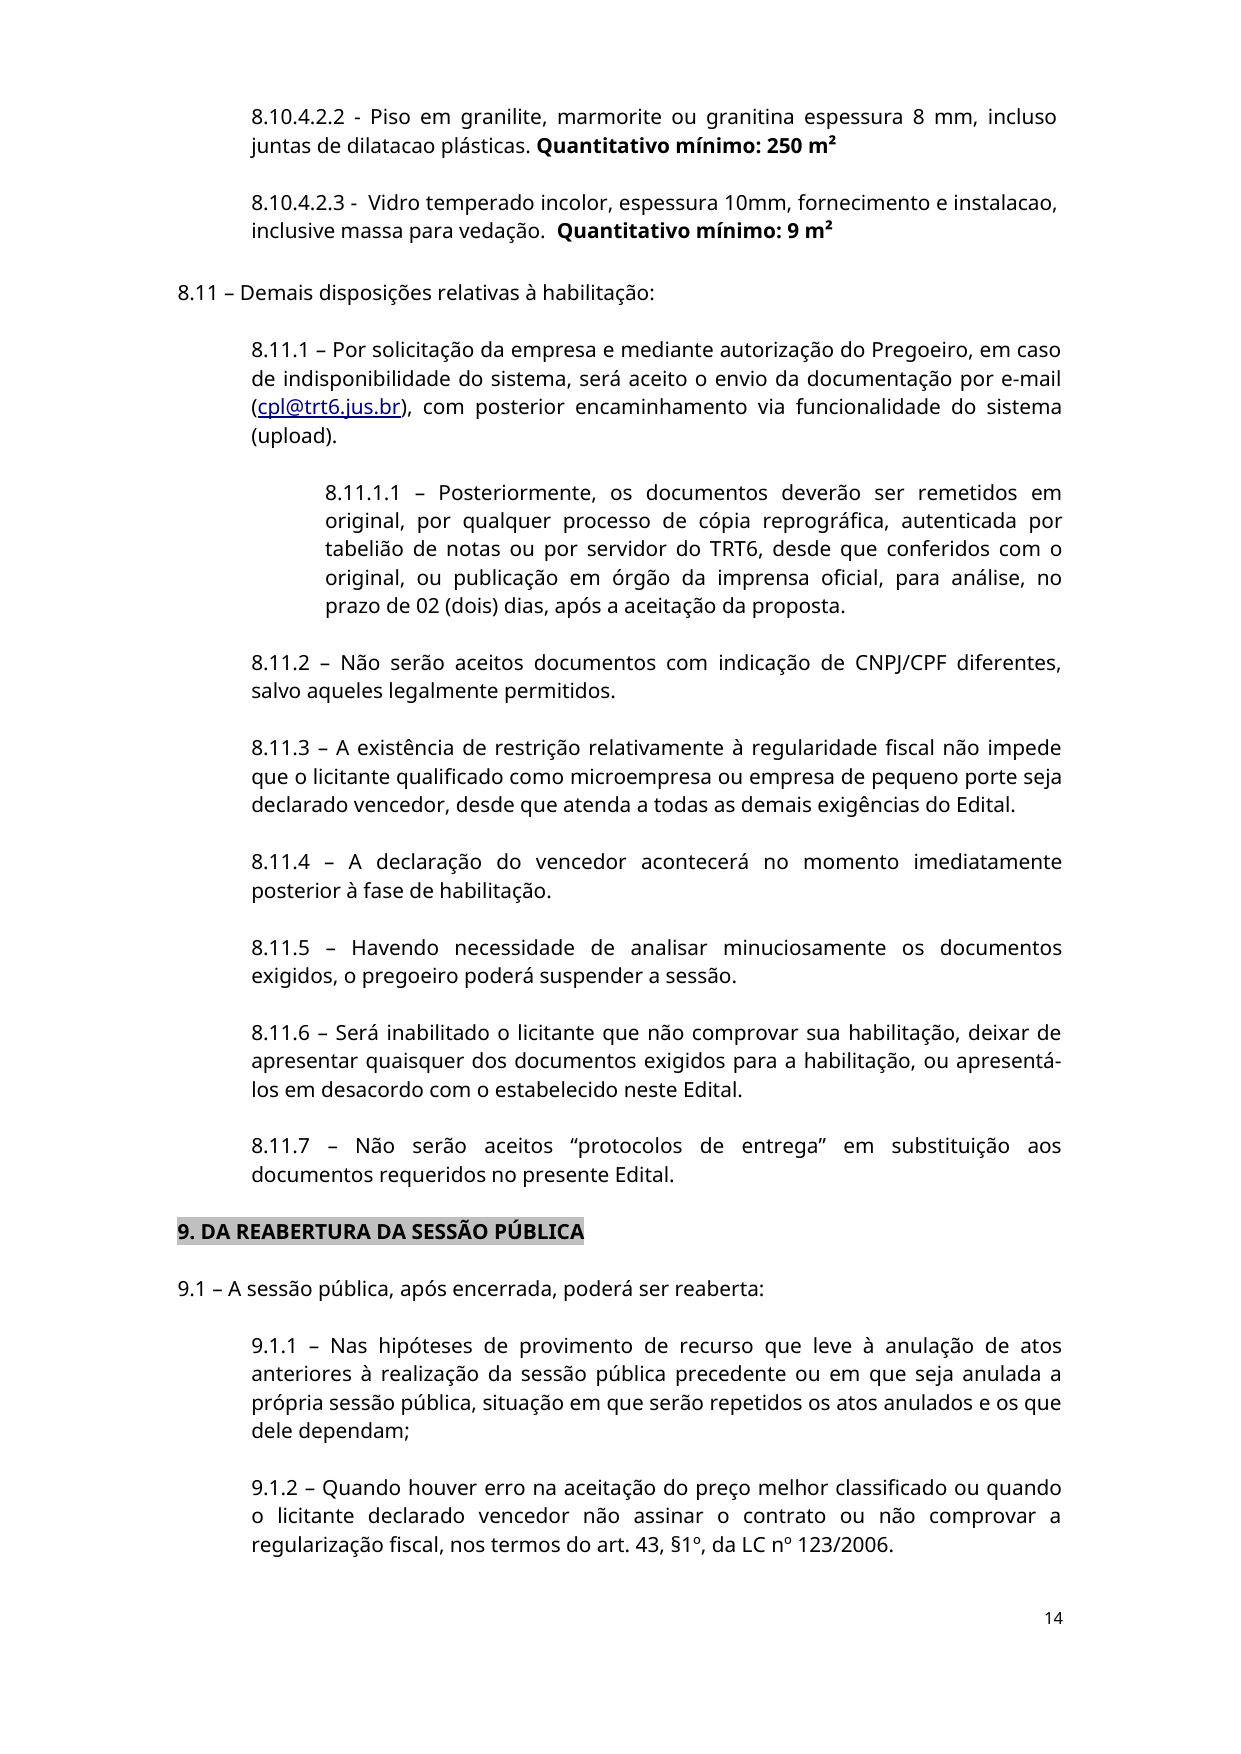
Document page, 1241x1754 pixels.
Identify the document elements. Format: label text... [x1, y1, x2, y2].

text 8.10.4.2.2 - Piso em granilite, marmorite ou granitina espessura 8 mm, incluso juntas de dilatacao plásticas. Quantitativo mínimo: 250 m² [251, 102, 1058, 159]
text 8.11.1 – Por solicitação da empresa e mediante autorização do Pregoeiro, em caso de indisponibilidade do sistema, será aceito o envio da documentação por e-mail (cpl@trt6.jus.br), com posterior encaminhamento via funcionalidade do sistema (upload). [251, 335, 1063, 449]
text 8.11.7 – Não serão aceitos “protocolos de entrega” em substituição aos documentos requeridos no presente Edital. [251, 1132, 1063, 1188]
list 8.11.2 – Não serão aceitos documentos com indicação de CNPJ/CPF diferentes, salvo aqueles legalmente permitidos. [251, 648, 1063, 705]
subtitle 9. DA REABERTURA DA SESSÃO PÚBLICA [177, 1217, 1063, 1245]
list 8.11.4 – A declaração do vencedor acontecerá no momento imediatamente posterior à fase de habilitação. [251, 847, 1063, 904]
text 8.11.1.1 – Posteriormente, os documentos deverão ser remetidos em original, por qualquer processo de cópia reprográfica, autenticada por tabelião de notas ou por servidor do TRT6, desde que conferidos com o original, ou publicação em órgão da imprensa oficial, para análise, no prazo de 02 (dois) dias, após a aceitação da proposta. [325, 478, 1063, 620]
text 8.11.6 – Será inabilitado o licitante que não comprovar sua habilitação, deixar de apresentar quaisquer dos documentos exigidos para a habilitação, ou apresentá-los em desacordo com o estabelecido neste Edital. [251, 1018, 1063, 1103]
text 8.11.5 – Havendo necessidade de analisar minuciosamente os documentos exigidos, o pregoeiro poderá suspender a sessão. [251, 933, 1063, 989]
text 8.10.4.2.3 - Vidro temperado incolor, espessura 10mm, fornecimento e instalacao, inclusive massa para vedação. Quantitativo mínimo: 9 m² [251, 188, 1058, 244]
text 9.1.2 – Quando houver erro na aceitação do preço melhor classificado ou quando o licitante declarado vencedor não assinar o contrato ou não comprovar a regularização fiscal, nos termos do art. 43, §1º, da LC nº 123/2006. [251, 1473, 1063, 1558]
text 9.1.1 – Nas hipóteses de provimento de recurso que leve à anulação de atos anteriores à realização da sessão pública precedente ou em que seja anulada a própria sessão pública, situação em que serão repetidos os atos anulados e os que dele dependam; [251, 1331, 1063, 1444]
text 8.11 – Demais disposições relativas à habilitação: [177, 278, 1063, 307]
text 9.1 – A sessão pública, após encerrada, poderá ser reaberta: [177, 1274, 1063, 1302]
list 8.11.3 – A existência de restrição relativamente à regularidade fiscal não impede que o licitante qualificado como microempresa ou empresa de pequeno porte seja declarado vencedor, desde que atenda a todas as demais exigências do Edital. [251, 733, 1063, 819]
